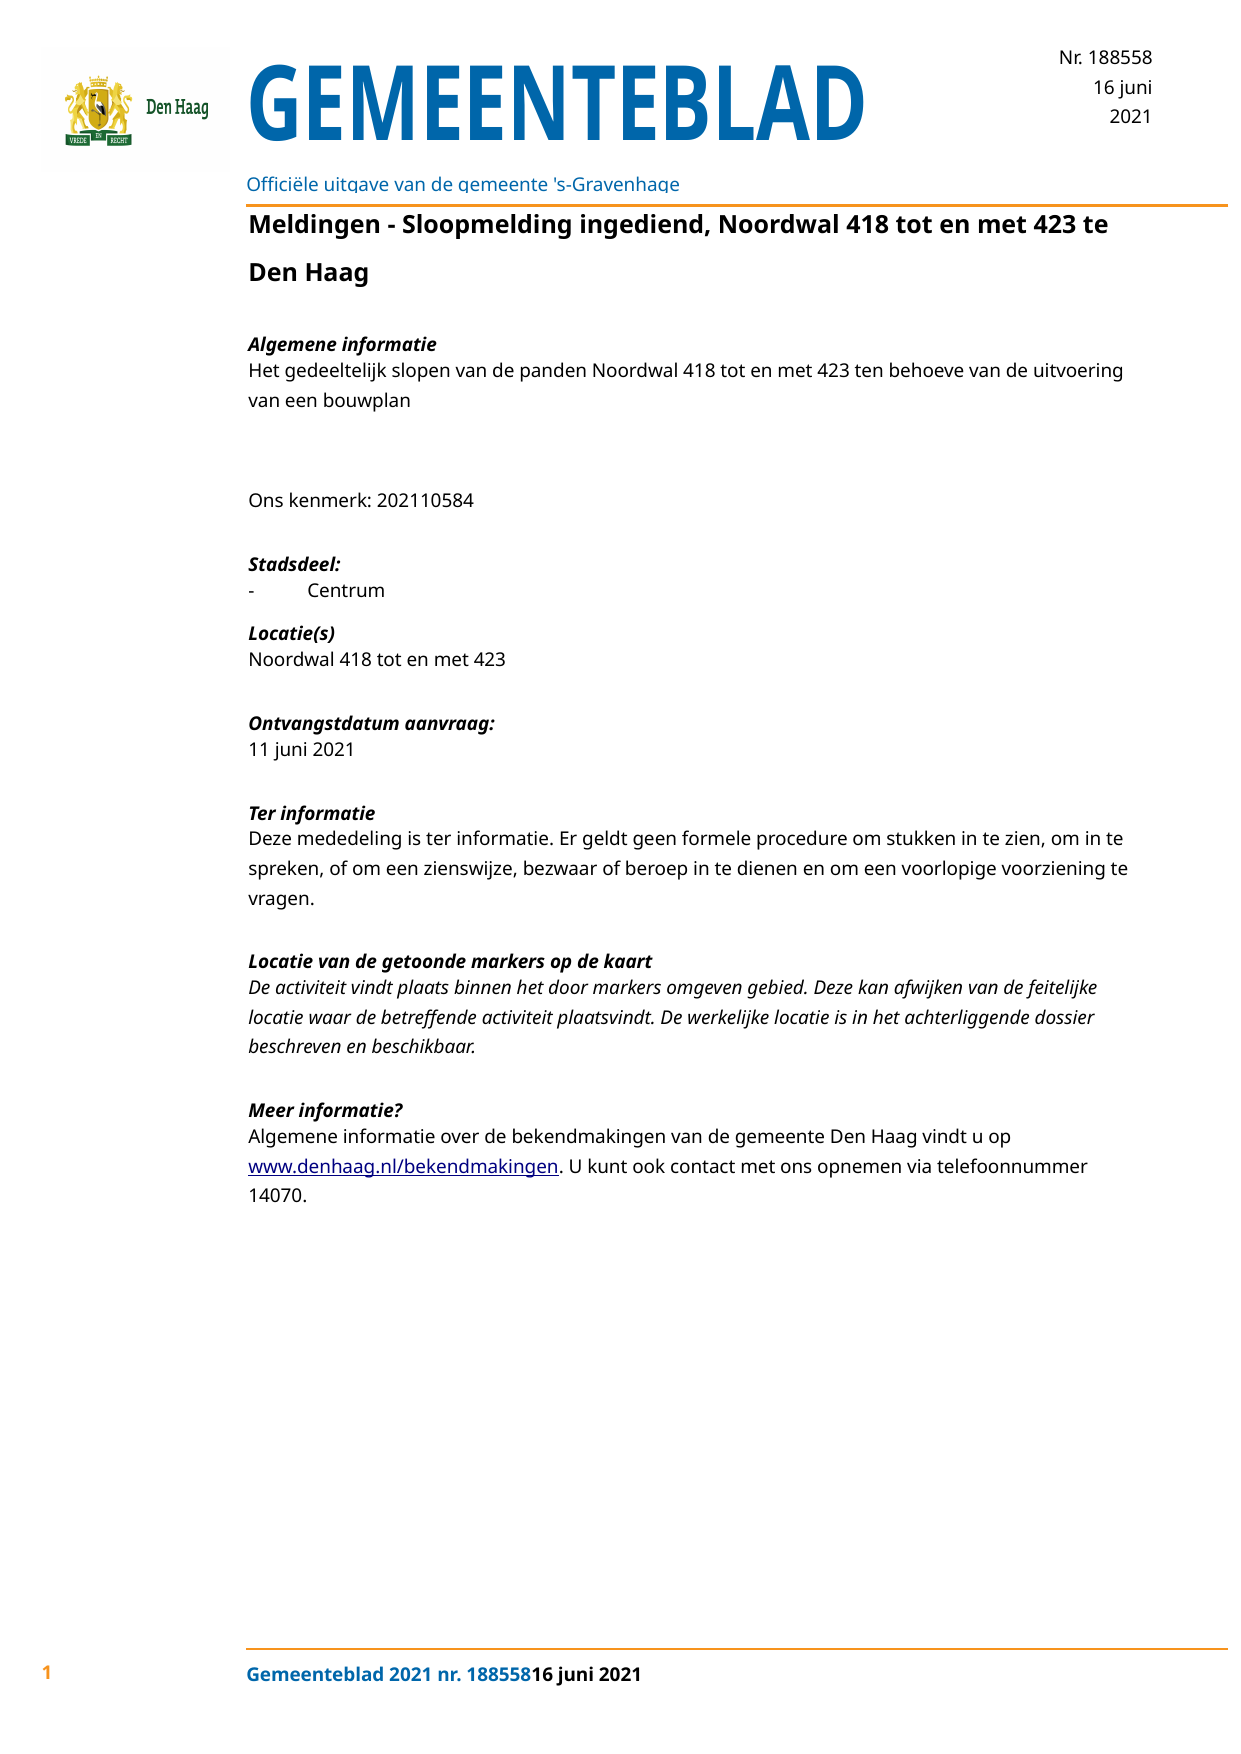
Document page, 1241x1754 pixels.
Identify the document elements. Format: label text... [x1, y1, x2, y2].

text Algemene informatie over de bekendmakingen van de gemeente Den Haag vindt u op www.denhaag.nl/bekendmakingen. U kunt ook contact met ons opnemen via telefoonnummer 14070. [248, 1123, 1152, 1208]
text Het gedeeltelijk slopen van de panden Noordwal 418 tot en met 423 ten behoeve van de uitvoering van een bouwplan [248, 357, 1152, 412]
text Meer informatie? [248, 1097, 1152, 1123]
text Algemene informatie [248, 331, 1152, 357]
list Centrum [248, 577, 1152, 603]
text 11 juni 2021 [248, 736, 1152, 762]
text Locatie van de getoonde markers op de kaart [248, 949, 1152, 974]
text Ter informatie [248, 800, 1152, 826]
text Stadsdeel: [248, 552, 1152, 577]
text Locatie(s) [248, 620, 1152, 646]
text Ons kenmerk: 202110584 [248, 488, 1152, 513]
text Ontvangstdatum aanvraag: [248, 710, 1152, 736]
picture [41, 47, 231, 172]
text De activiteit vindt plaats binnen het door markers omgeven gebied. Deze kan afwijken van de feitelijke locatie waar de betreffende activiteit plaatsvindt. De werkelijke locatie is in het achterliggende dossier beschreven en beschikbaar. [248, 974, 1152, 1059]
text Meldingen - Sloopmelding ingediend, Noordwal 418 tot en met 423 te Den Haag [248, 207, 1152, 288]
text Noordwal 418 tot en met 423 [248, 646, 1152, 672]
text Deze mededeling is ter informatie. Er geldt geen formele procedure om stukken in te zien, om in te spreken, of om een zienswijze, bezwaar of beroep in te dienen en om een voorlopige voorziening te vragen. [248, 826, 1152, 910]
